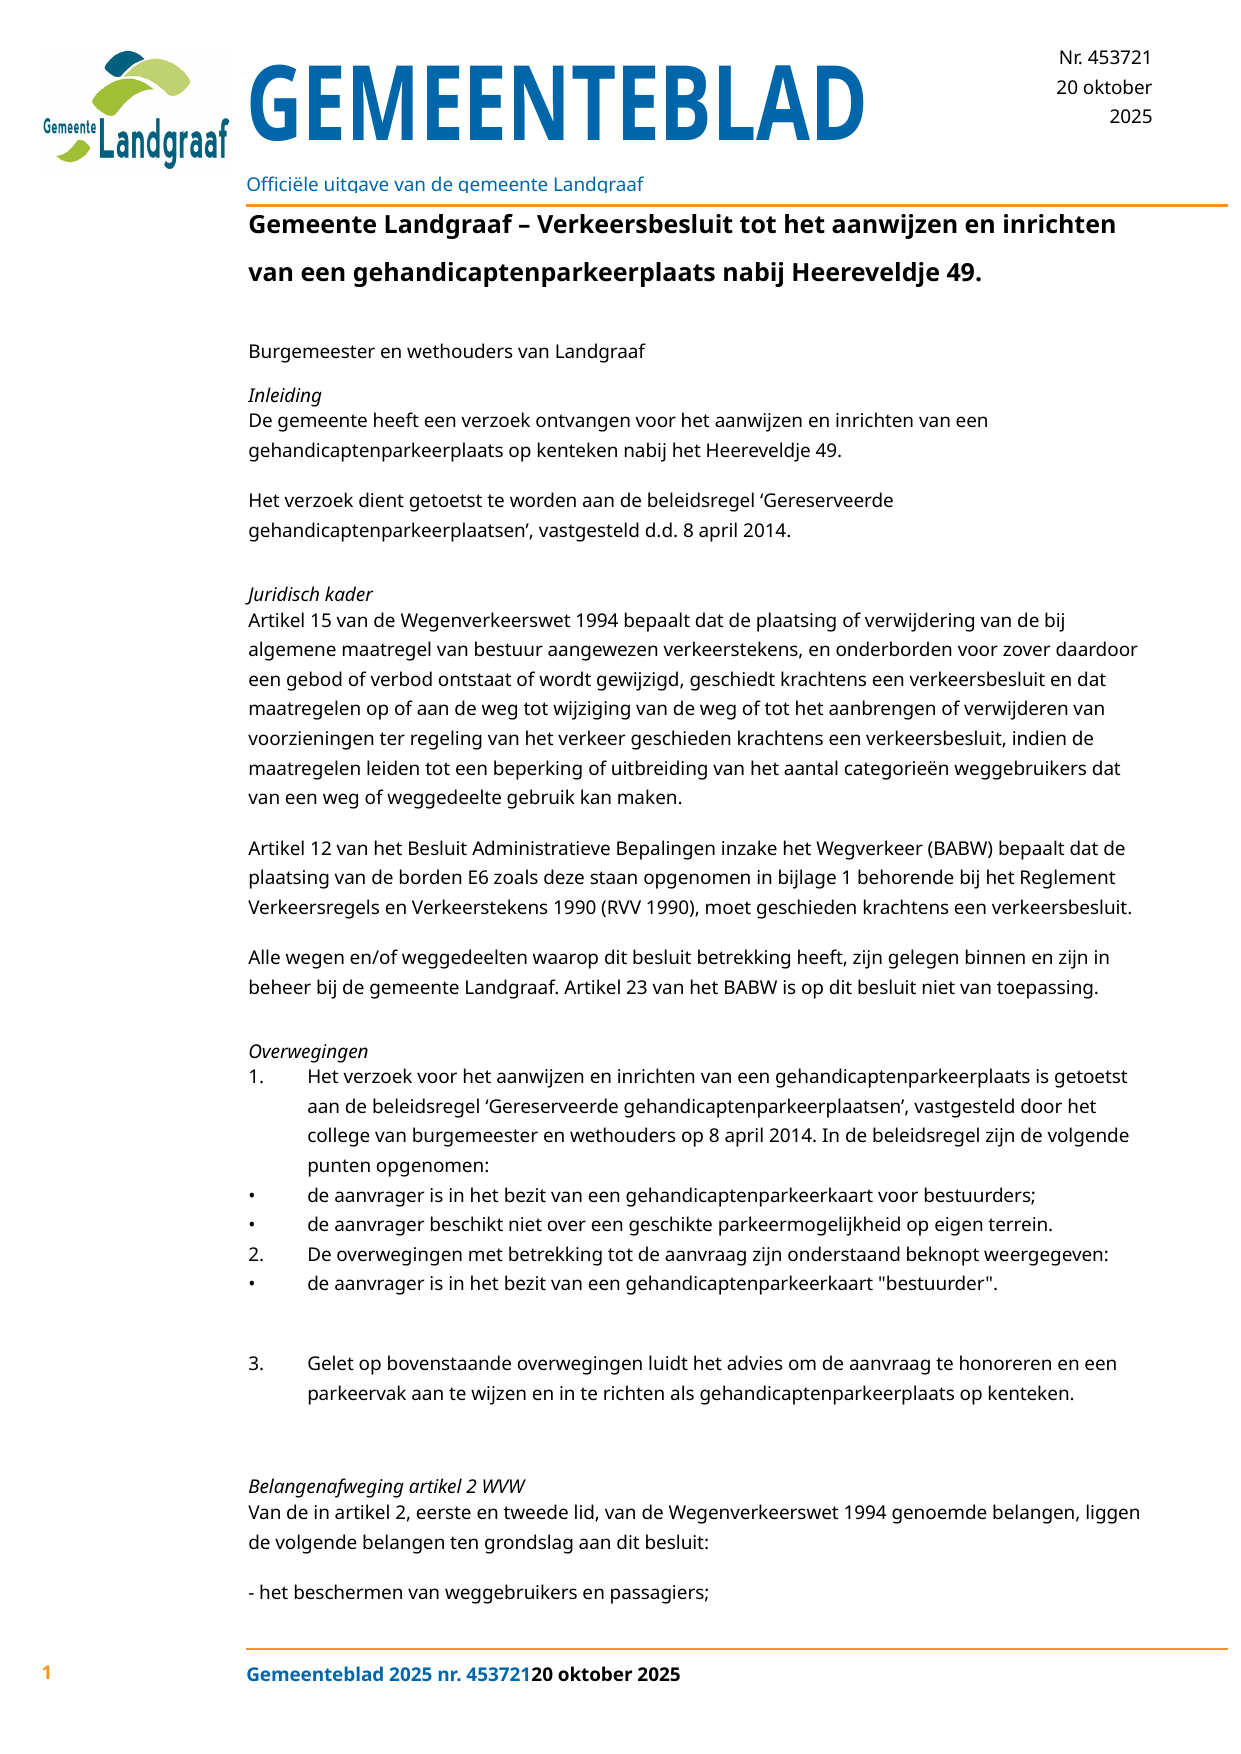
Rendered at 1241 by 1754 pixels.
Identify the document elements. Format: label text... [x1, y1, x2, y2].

text Overwegingen [248, 1038, 1152, 1063]
text Artikel 12 van het Besluit Administratieve Bepalingen inzake het Wegverkeer (BABW) bepaalt dat de plaatsing van de borden E6 zoals deze staan opgenomen in bijlage 1 behorende bij het Reglement Verkeersregels en Verkeerstekens 1990 (RVV 1990), moet geschieden krachtens een verkeersbesluit. [248, 835, 1152, 919]
text Juridisch kader [248, 581, 1152, 607]
list Gelet op bovenstaande overwegingen luidt het advies om de aanvraag te honoreren en een parkeervak aan te wijzen en in te richten als gehandicaptenparkeerplaats op kenteken. [248, 1351, 1152, 1406]
text Gemeente Landgraaf – Verkeersbesluit tot het aanwijzen en inrichten van een gehandicaptenparkeerplaats nabij Heereveldje 49. [248, 207, 1152, 288]
list de aanvrager beschikt niet over een geschikte parkeermogelijkheid op eigen terrein. [248, 1211, 1152, 1237]
text Van de in artikel 2, eerste en tweede lid, van de Wegenverkeerswet 1994 genoemde belangen, liggen de volgende belangen ten grondslag aan dit besluit: [248, 1499, 1152, 1555]
text Het verzoek dient getoetst te worden aan de beleidsregel ‘Gereserveerde gehandicaptenparkeerplaatsen’, vastgesteld d.d. 8 april 2014. [248, 487, 1152, 543]
text - het beschermen van weggebruikers en passagiers; [248, 1579, 1152, 1605]
text Alle wegen en/of weggedeelten waarop dit besluit betrekking heeft, zijn gelegen binnen en zijn in beheer bij de gemeente Landgraaf. Artikel 23 van het BABW is op dit besluit niet van toepassing. [248, 944, 1152, 999]
list de aanvrager is in het bezit van een gehandicaptenparkeerkaart "bestuurder". [248, 1271, 1152, 1296]
text Belangenafweging artikel 2 WVW [248, 1474, 1152, 1499]
list Het verzoek voor het aanwijzen en inrichten van een gehandicaptenparkeerplaats is getoetst aan de beleidsregel ‘Gereserveerde gehandicaptenparkeerplaatsen’, vastgesteld door het college van burgemeester en wethouders op 8 april 2014. In de beleidsregel zijn de volgende punten opgenomen: [248, 1063, 1152, 1178]
picture [41, 47, 231, 172]
text De gemeente heeft een verzoek ontvangen voor het aanwijzen en inrichten van een gehandicaptenparkeerplaats op kenteken nabij het Heereveldje 49. [248, 407, 1152, 463]
text Burgemeester en wethouders van Landgraaf [248, 339, 1152, 364]
text Artikel 15 van de Wegenverkeerswet 1994 bepaalt dat de plaatsing of verwijdering van de bij algemene maatregel van bestuur aangewezen verkeerstekens, en onderborden voor zover daardoor een gebod of verbod ontstaat of wordt gewijzigd, geschiedt krachtens een verkeersbesluit en dat maatregelen op of aan de weg tot wijziging van de weg of tot het aanbrengen of verwijderen van voorzieningen ter regeling van het verkeer geschieden krachtens een verkeersbesluit, indien de maatregelen leiden tot een beperking of uitbreiding van het aantal categorieën weggebruikers dat van een weg of weggedeelte gebruik kan maken. [248, 607, 1152, 810]
list De overwegingen met betrekking tot de aanvraag zijn onderstaand beknopt weergegeven: [248, 1241, 1152, 1267]
text Inleiding [248, 382, 1152, 407]
list de aanvrager is in het bezit van een gehandicaptenparkeerkaart voor bestuurders; [248, 1182, 1152, 1208]
